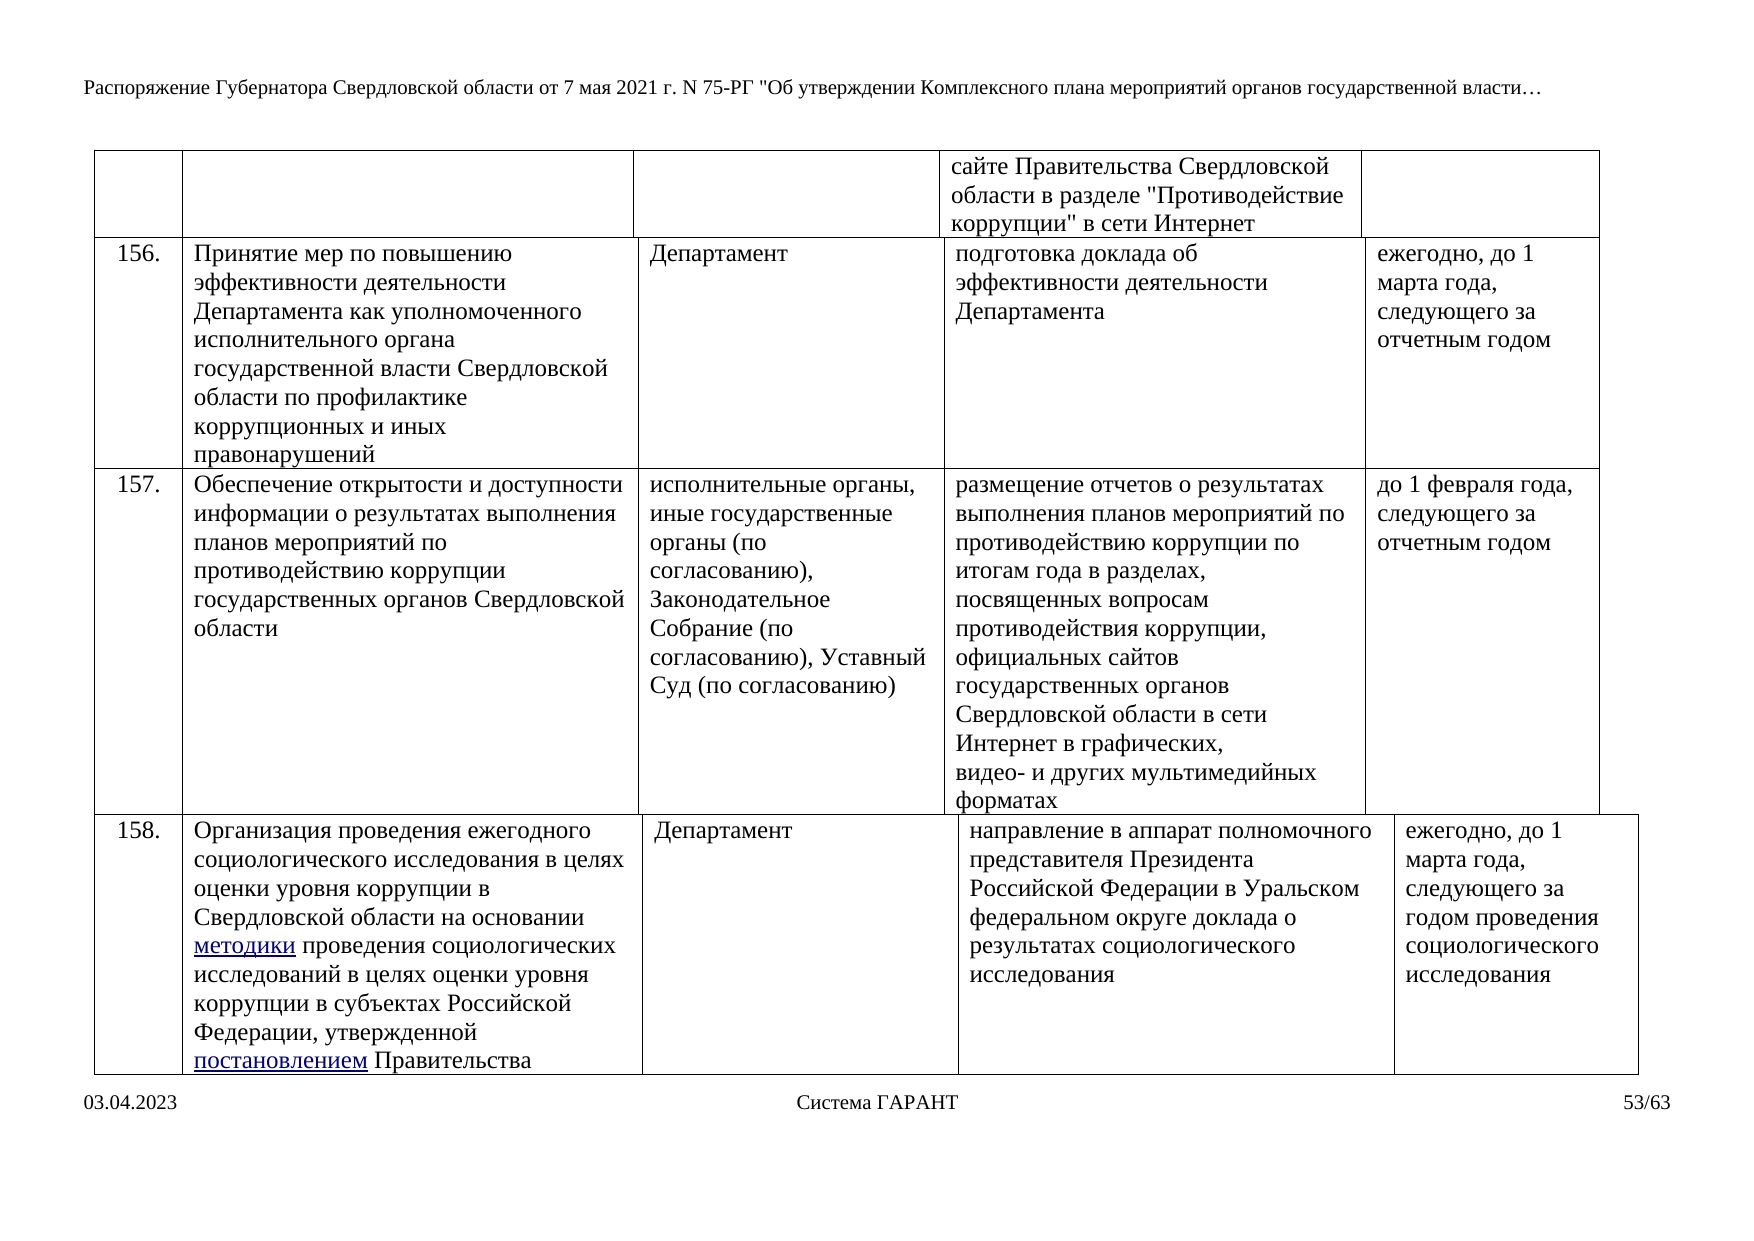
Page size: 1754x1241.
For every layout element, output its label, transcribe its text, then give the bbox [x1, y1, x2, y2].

table_cell [1613, 150, 1617, 237]
table_cell Организация проведения ежегодного социологического исследования в целях оценки уровня коррупции в Свердловской области на основании методики проведения социологических исследований в целях оценки уровня коррупции в субъектах Российской Федерации, утвержденной постановлением Правительства [183, 815, 642, 1074]
table_cell [1622, 150, 1628, 237]
table_cell [95, 151, 182, 237]
table_cell ежегодно, до 1 марта года, следующего за отчетным годом [1366, 238, 1599, 468]
table_cell [1600, 150, 1604, 237]
table_cell размещение отчетов о результатах выполнения планов мероприятий по противодействию коррупции по итогам года в разделах, посвященных вопросам противодействия коррупции, официальных сайтов государственных органов Свердловской области в сети Интернет в графических, видео- и других мультимедийных форматах [945, 469, 1365, 814]
table_cell [1608, 150, 1613, 237]
table_cell [1600, 237, 1604, 468]
table_cell [1613, 468, 1617, 814]
table_cell направление в аппарат полномочного представителя Президента Российской Федерации в Уральском федеральном округе доклада о результатах социологического исследования [959, 815, 1394, 1074]
table_cell Департамент [643, 815, 958, 1074]
table_cell ежегодно, до 1 марта года, следующего за годом проведения социологического исследования [1395, 815, 1638, 1074]
table_cell [1600, 468, 1604, 814]
table_cell [1618, 468, 1622, 814]
table_cell [1604, 468, 1608, 814]
table_cell [1618, 237, 1622, 468]
table_cell сайте Правительства Свердловской области в разделе "Противодействие коррупции" в сети Интернет [940, 151, 1361, 237]
table_cell [1628, 237, 1639, 468]
table_cell [1613, 237, 1617, 468]
table_cell подготовка доклада об эффективности деятельности Департамента [945, 238, 1365, 468]
table_cell [183, 151, 633, 237]
table_cell [1628, 468, 1639, 814]
table_cell [1608, 237, 1613, 468]
table_cell Департамент [639, 238, 944, 468]
table_cell до 1 февраля года, следующего за отчетным годом [1366, 469, 1599, 814]
table_cell [1622, 468, 1628, 814]
table_cell [1618, 150, 1622, 237]
table_cell Обеспечение открытости и доступности информации о результатах выполнения планов мероприятий по противодействию коррупции государственных органов Свердловской области [183, 469, 638, 814]
table_cell [1608, 468, 1613, 814]
table_cell [1604, 237, 1608, 468]
table_cell 158. [95, 815, 182, 1074]
table_cell [1628, 150, 1639, 237]
table_cell [634, 151, 939, 237]
table_cell Принятие мер по повышению эффективности деятельности Департамента как уполномоченного исполнительного органа государственной власти Свердловской области по профилактике коррупционных и иных правонарушений [183, 238, 638, 468]
table_cell 156. [95, 238, 182, 468]
table_cell [1604, 150, 1608, 237]
table_cell [1362, 151, 1599, 237]
table_cell [1622, 237, 1628, 468]
table_cell 157. [95, 469, 182, 814]
table_cell исполнительные органы, иные государственные органы (по согласованию), Законодательное Собрание (по согласованию), Уставный Суд (по согласованию) [639, 469, 944, 814]
